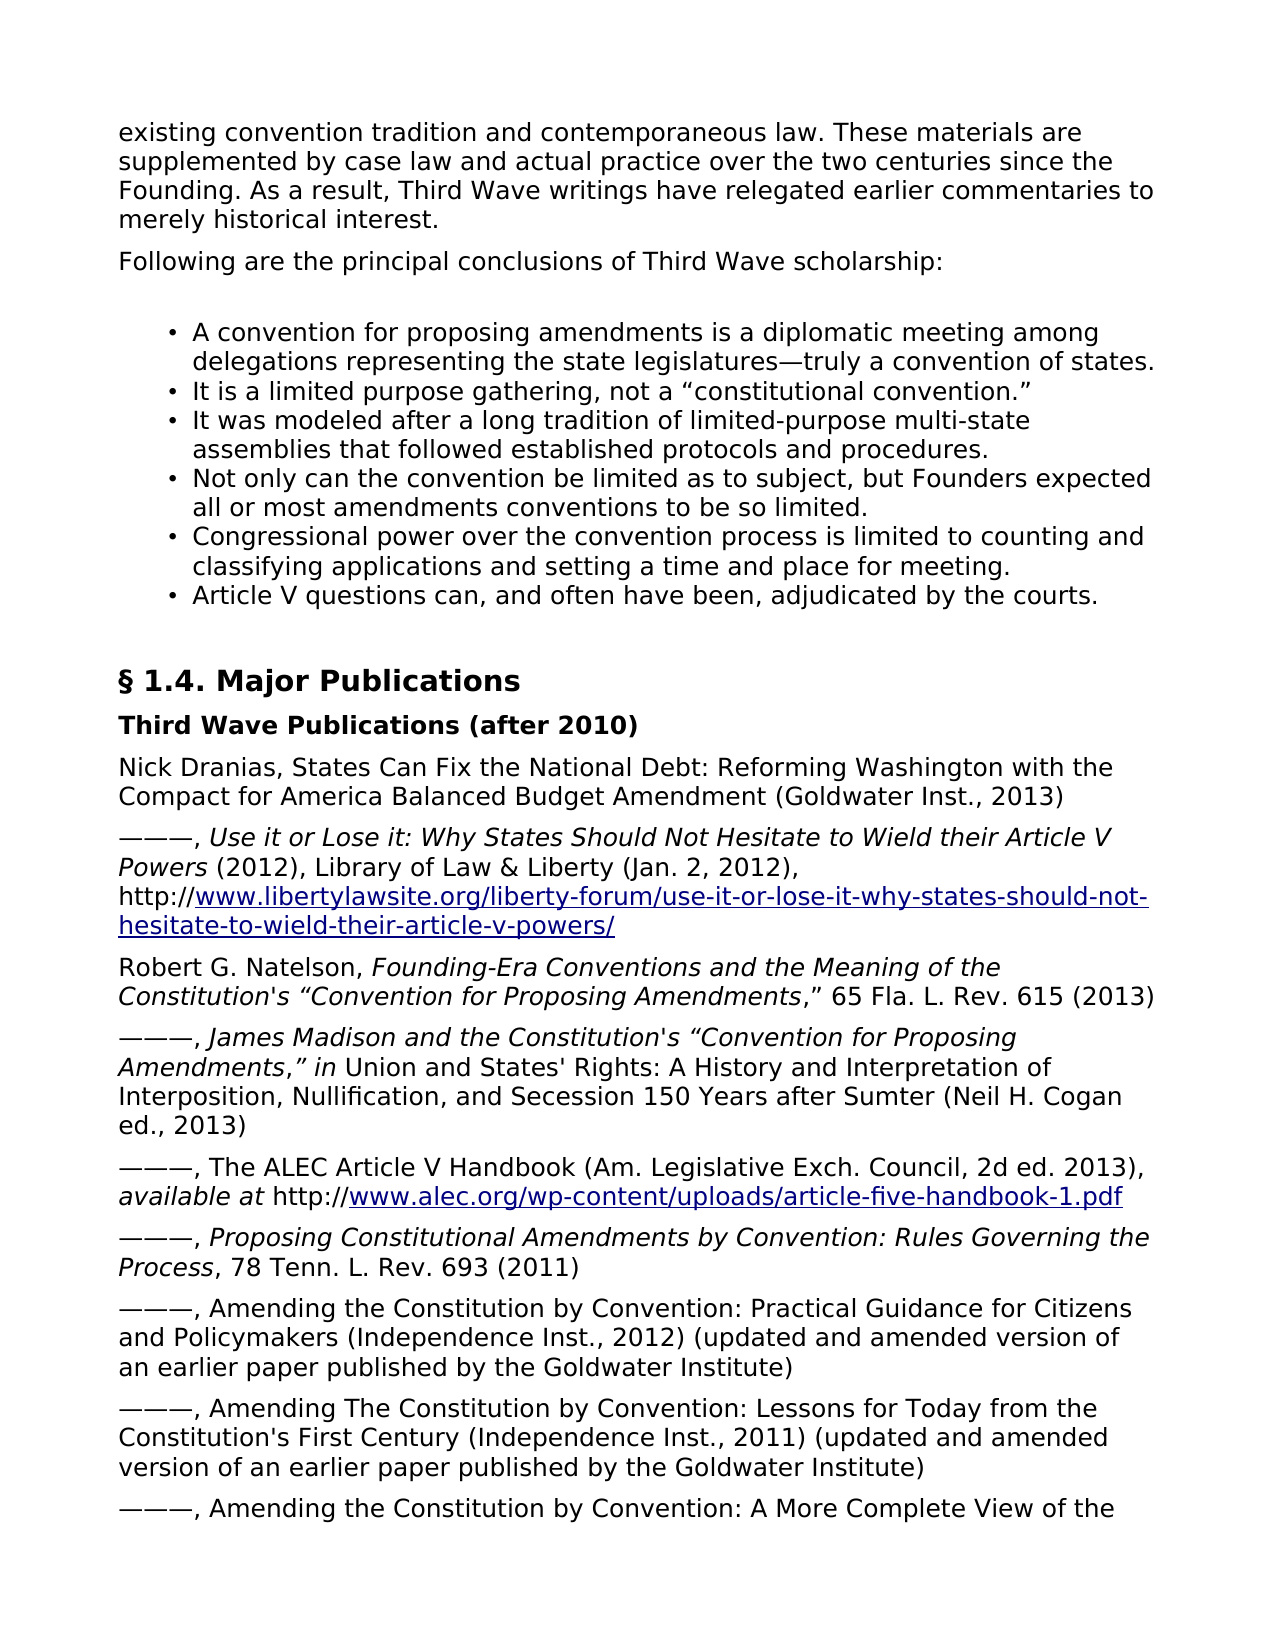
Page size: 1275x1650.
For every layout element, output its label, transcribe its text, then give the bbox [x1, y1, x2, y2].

text ———, The ALEC Article V Handbook (Am. Legislative Exch. Council, 2d ed. 2013), available at http://www.alec.org/wp-content/uploads/article-five-handbook-1.pdf [118, 1153, 1157, 1211]
text Nick Dranias, States Can Fix the National Debt: Reforming Washington with the Compact for America Balanced Budget Amendment (Goldwater Inst., 2013) [118, 753, 1157, 811]
text ———, Amending The Constitution by Convention: Lessons for Today from the Constitution's First Century (Independence Inst., 2011) (updated and amended version of an earlier paper published by the Goldwater Institute) [118, 1394, 1157, 1482]
text ———, Use it or Lose it: Why States Should Not Hesitate to Wield their Article V Powers (2012), Library of Law & Liberty (Jan. 2, 2012), http://www.libertylawsite.org/liberty-forum/use-it-or-lose-it-why-states-should-not-hesitate-to-wield-their-article-v-powers/ [118, 823, 1157, 940]
text Following are the principal conclusions of Third Wave scholarship: [118, 247, 1157, 276]
subtitle § 1.4. Major Publications [118, 664, 1157, 698]
text Third Wave Publications (after 2010) [118, 711, 1157, 740]
text existing convention tradition and contemporaneous law. These materials are supplemented by case law and actual practice over the two centuries since the Founding. As a result, Third Wave writings have relegated earlier commentaries to merely historical interest. [118, 118, 1157, 235]
list It was modeled after a long tradition of limited-purpose multi-state assemblies that followed established protocols and procedures. [177, 406, 1157, 464]
text Robert G. Natelson, Founding-Era Conventions and the Meaning of the Constitution's “Convention for Proposing Amendments,” 65 Fla. L. Rev. 615 (2013) [118, 953, 1157, 1011]
list Not only can the convention be limited as to subject, but Founders expected all or most amendments conventions to be so limited. [177, 464, 1157, 523]
list It is a limited purpose gathering, not a “constitutional convention.” [177, 377, 1157, 406]
text ———, James Madison and the Constitution's “Convention for Proposing Amendments,” in Union and States' Rights: A History and Interpretation of Interposition, Nullification, and Secession 150 Years after Sumter (Neil H. Cogan ed., 2013) [118, 1023, 1157, 1140]
list Article V questions can, and often have been, adjudicated by the courts. [177, 581, 1157, 610]
text ———, Amending the Constitution by Convention: A More Complete View of the [118, 1494, 1157, 1523]
list Congressional power over the convention process is limited to counting and classifying applications and setting a time and place for meeting. [177, 523, 1157, 581]
text ———, Proposing Constitutional Amendments by Convention: Rules Governing the Process, 78 Tenn. L. Rev. 693 (2011) [118, 1223, 1157, 1282]
list A convention for proposing amendments is a diplomatic meeting among delegations representing the state legislatures—truly a convention of states. [177, 318, 1157, 377]
text ———, Amending the Constitution by Convention: Practical Guidance for Citizens and Policymakers (Independence Inst., 2012) (updated and amended version of an earlier paper published by the Goldwater Institute) [118, 1294, 1157, 1382]
